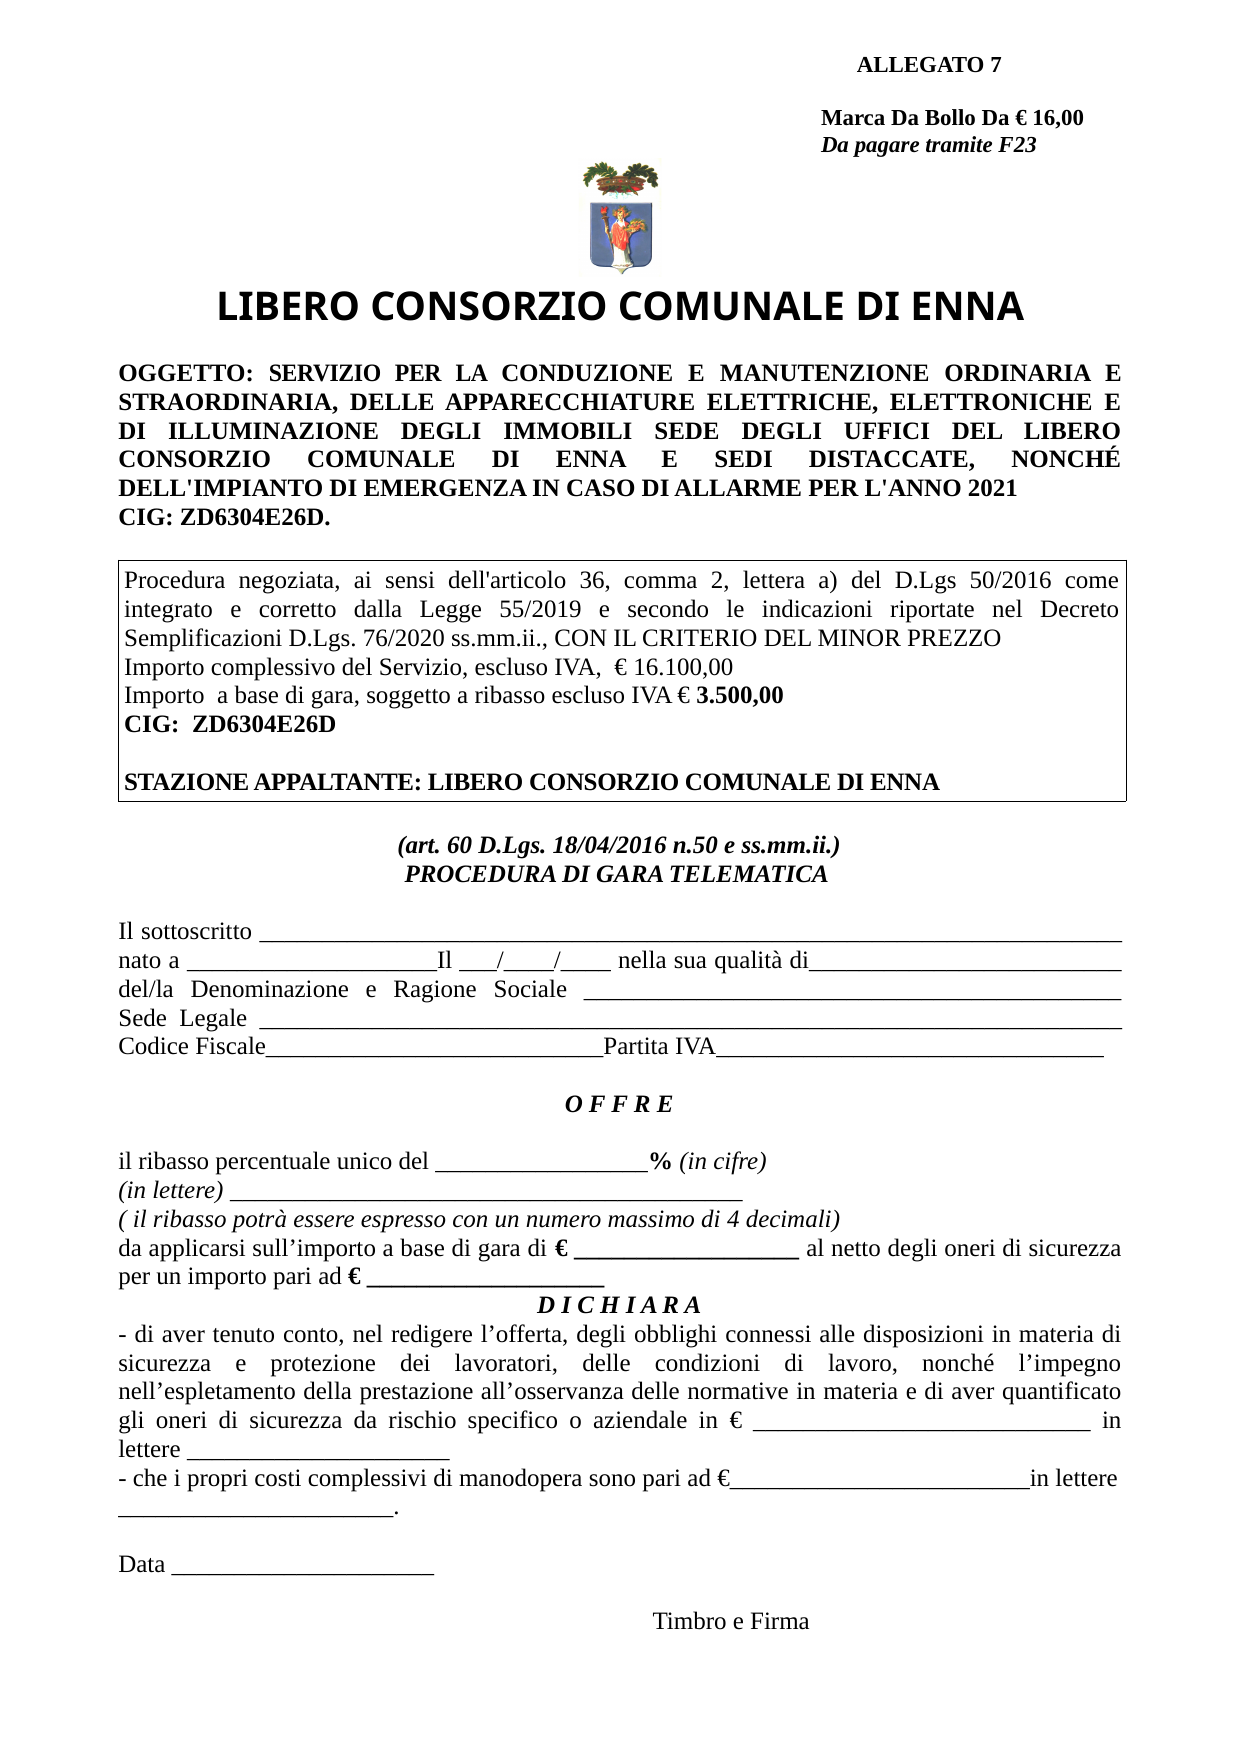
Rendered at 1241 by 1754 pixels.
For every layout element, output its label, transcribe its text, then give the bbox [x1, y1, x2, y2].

text Timbro e Firma [118, 1606, 1122, 1635]
text Il sottoscritto _____________________________________________________________________ nato a ____________________Il ___/____/____ nella sua qualità di_________________________ del/la Denominazione e Ragione Sociale ___________________________________________ Sede Legale _____________________________________________________________________ Codice Fiscale___________________________Partita IVA_______________________________ [118, 916, 1122, 1060]
text il ribasso percentuale unico del _________________% (in cifre) [118, 1146, 1122, 1175]
text D I C H I A R A [118, 1290, 1122, 1319]
text (in lettere) _________________________________________ [118, 1175, 1122, 1204]
picture [578, 158, 662, 277]
text ALLEGATO 7 [118, 52, 1122, 78]
text LIBERO CONSORZIO COMUNALE DI ENNA [118, 278, 1122, 332]
text da applicarsi sull’importo a base di gara di € __________________ al netto degli oneri di sicurezza per un importo pari ad € ___________________ [118, 1233, 1122, 1290]
text PROCEDURA DI GARA TELEMATICA [118, 859, 1122, 888]
table_header Procedura negoziata, ai sensi dell'articolo 36, comma 2, lettera a) del D.Lgs 50/2016 come integrato e corretto dalla Legge 55/2019 e secondo le indicazioni riportate nel Decreto Semplificazioni D.Lgs. 76/2020 ss.mm.ii., CON IL CRITERIO DEL MINOR PREZZO Importo complessivo del Servizio, escluso IVA, € 16.100,00 Importo a base di gara, soggetto a ribasso escluso IVA € 3.500,00 CIG: ZD6304E26D Stazione Appaltante: LIBERO CONSORZIO COMUNALE DI ENNA [119, 561, 1126, 801]
text - di aver tenuto conto, nel redigere l’offerta, degli obblighi connessi alle disposizioni in materia di sicurezza e protezione dei lavoratori, delle condizioni di lavoro, nonché l’impegno nell’espletamento della prestazione all’osservanza delle normative in materia e di aver quantificato gli oneri di sicurezza da rischio specifico o aziendale in € ___________________________ in lettere _____________________ [118, 1319, 1122, 1463]
text (art. 60 D.Lgs. 18/04/2016 n.50 e ss.mm.ii.) [118, 830, 1122, 859]
text Da pagare tramite F23 [821, 131, 1122, 157]
text Marca Da Bollo Da € 16,00 [821, 104, 1122, 131]
text Data _____________________ [118, 1549, 1122, 1578]
text OGGETTO: SERVIZIO PER LA CONDUZIONE E MANUTENZIONE ORDINARIA E STRAORDINARIA, DELLE APPARECCHIATURE ELETTRICHE, ELETTRONICHE E DI ILLUMINAZIONE DEGLI IMMOBILI SEDE DEGLI UFFICI DEL LIBERO CONSORZIO COMUNALE DI ENNA E SEDI DISTACCATE, NONCHÉ DELL'IMPIANTO DI EMERGENZA IN CASO DI ALLARME PER L'ANNO 2021 [118, 358, 1122, 502]
text - che i propri costi complessivi di manodopera sono pari ad €________________________in lettere [118, 1463, 1122, 1491]
text ( il ribasso potrà essere espresso con un numero massimo di 4 decimali) [118, 1204, 1122, 1233]
text ______________________. [118, 1491, 1122, 1520]
text CIG: ZD6304E26D. [118, 502, 1119, 531]
text O F F R E [118, 1089, 1122, 1118]
